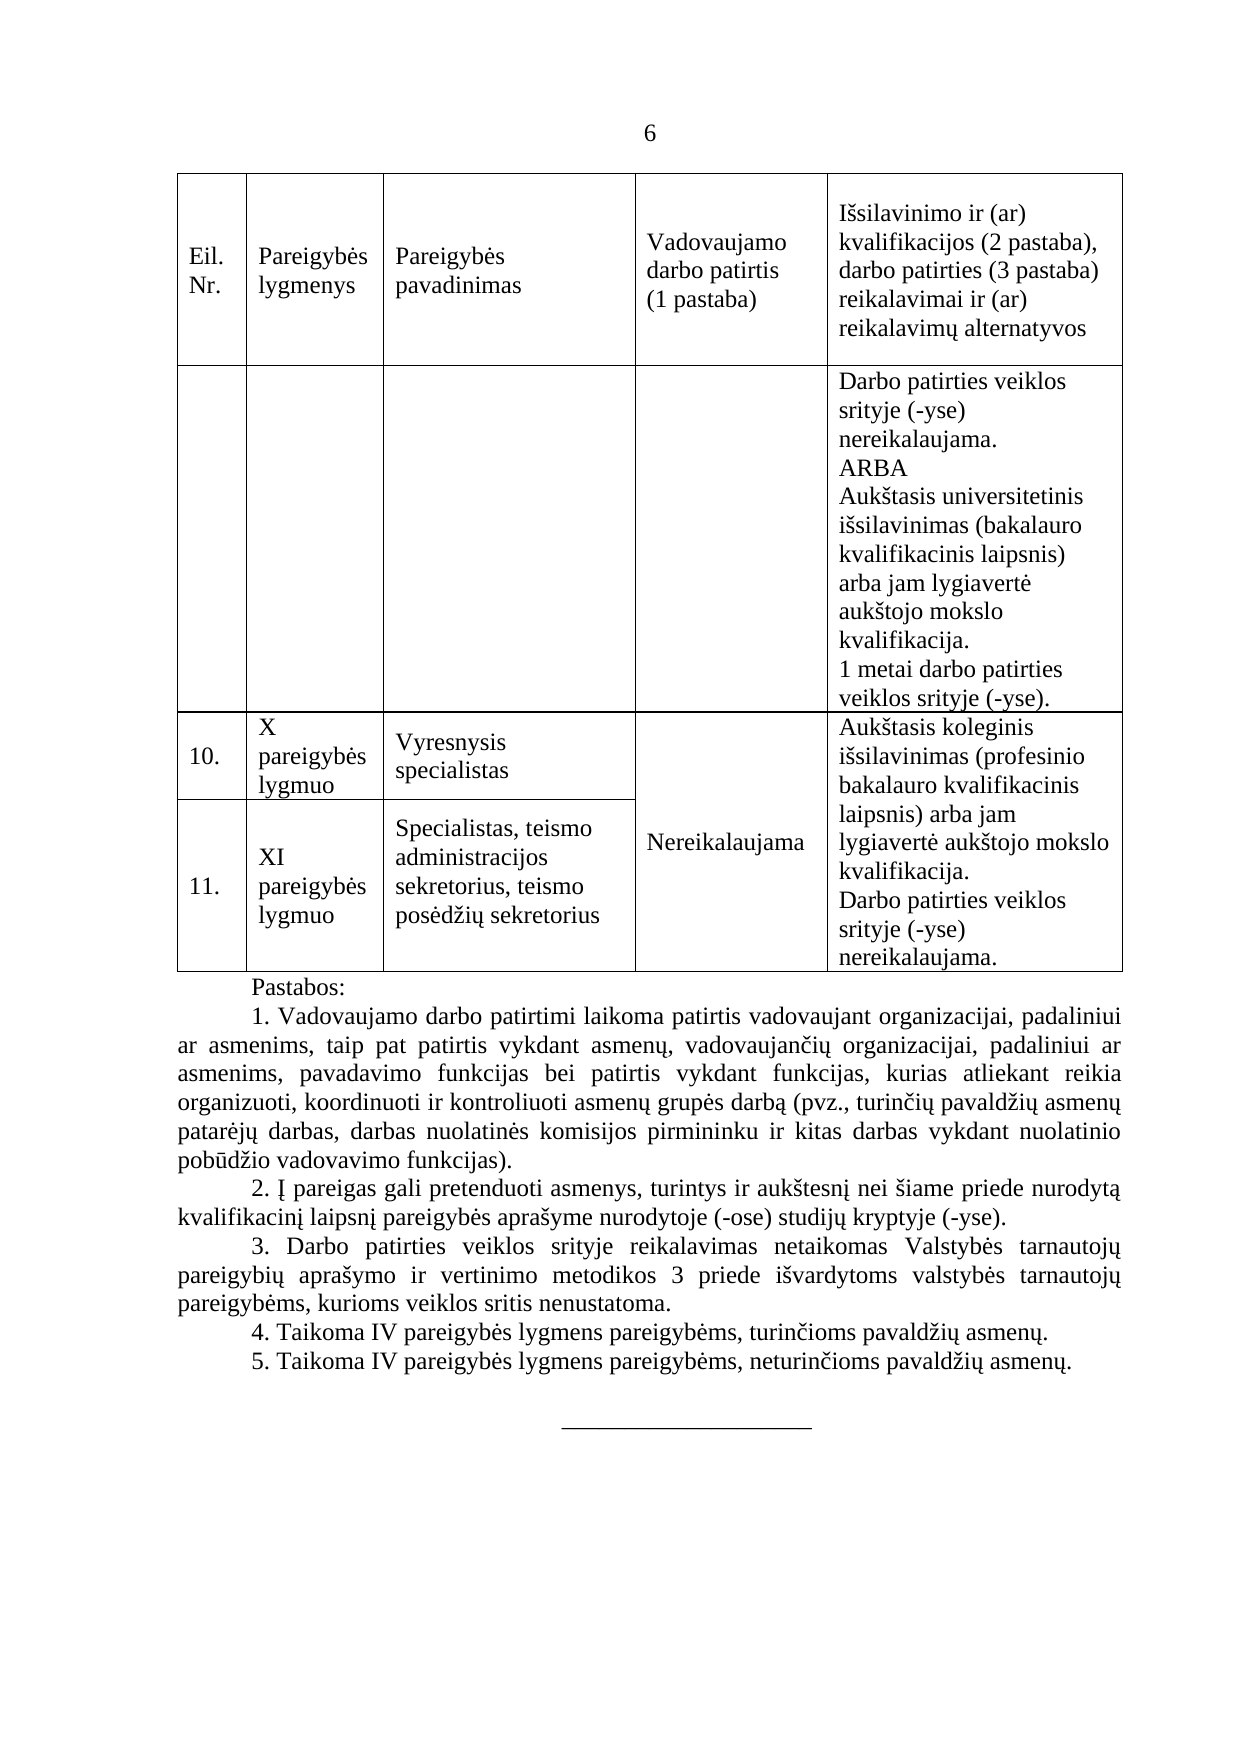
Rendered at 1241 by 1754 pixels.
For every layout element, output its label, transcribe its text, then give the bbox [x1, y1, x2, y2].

table_header Išsilavinimo ir (ar) kvalifikacijos (2 pastaba), darbo patirties (3 pastaba) reikalavimai ir (ar) reikalavimų alternatyvos [828, 174, 1122, 365]
text 1. Vadovaujamo darbo patirtimi laikoma patirtis vadovaujant organizacijai, padaliniui ar asmenims, taip pat patirtis vykdant asmenų, vadovaujančių organizacijai, padaliniui ar asmenims, pavadavimo funkcijas bei patirtis vykdant funkcijas, kurias atliekant reikia organizuoti, koordinuoti ir kontroliuoti asmenų grupės darbą (pvz., turinčių pavaldžių asmenų patarėjų darbas, darbas nuolatinės komisijos pirmininku ir kitas darbas vykdant nuolatinio pobūdžio vadovavimo funkcijas). [177, 1001, 1122, 1173]
table_cell Vyresnysis specialistas [384, 713, 635, 799]
text ____________________ [177, 1403, 1122, 1432]
text 3. Darbo patirties veiklos srityje reikalavimas netaikomas Valstybės tarnautojų pareigybių aprašymo ir vertinimo metodikos 3 priede išvardytoms valstybės tarnautojų pareigybėms, kurioms veiklos sritis nenustatoma. [177, 1231, 1122, 1317]
table_header Eil. Nr. [178, 174, 246, 365]
table_cell XI pareigybės lygmuo [247, 800, 383, 971]
table_cell [178, 366, 246, 711]
text 5. Taikoma IV pareigybės lygmens pareigybėms, neturinčioms pavaldžių asmenų. [177, 1346, 1122, 1375]
table_cell 10. [178, 713, 246, 799]
table_cell Aukštasis koleginis išsilavinimas (profesinio bakalauro kvalifikacinis laipsnis) arba jam lygiavertė aukštojo mokslo kvalifikacija. Darbo patirties veiklos srityje (-yse) nereikalaujama. [828, 713, 1122, 971]
table_header Pareigybės pavadinimas [384, 174, 635, 365]
text Pastabos: [177, 972, 1122, 1001]
table_header Pareigybės lygmenys [247, 174, 383, 365]
text 4. Taikoma IV pareigybės lygmens pareigybėms, turinčioms pavaldžių asmenų. [177, 1317, 1122, 1346]
table_cell Darbo patirties veiklos srityje (-yse) nereikalaujama. ARBA Aukštasis universitetinis išsilavinimas (bakalauro kvalifikacinis laipsnis) arba jam lygiavertė aukštojo mokslo kvalifikacija. 1 metai darbo patirties veiklos srityje (-yse). [828, 366, 1122, 711]
text 2. Į pareigas gali pretenduoti asmenys, turintys ir aukštesnį nei šiame priede nurodytą kvalifikacinį laipsnį pareigybės aprašyme nurodytoje (-ose) studijų kryptyje (-yse). [177, 1173, 1122, 1231]
table_cell Nereikalaujama [636, 713, 827, 971]
table_cell X pareigybės lygmuo [247, 713, 383, 799]
table_cell [247, 366, 383, 711]
table_header Vadovaujamo darbo patirtis (1 pastaba) [636, 174, 827, 365]
table_cell [636, 366, 827, 711]
table_cell 11. [178, 800, 246, 971]
table_cell Specialistas, teismo administracijos sekretorius, teismo posėdžių sekretorius [384, 800, 635, 971]
table_cell [384, 366, 635, 711]
